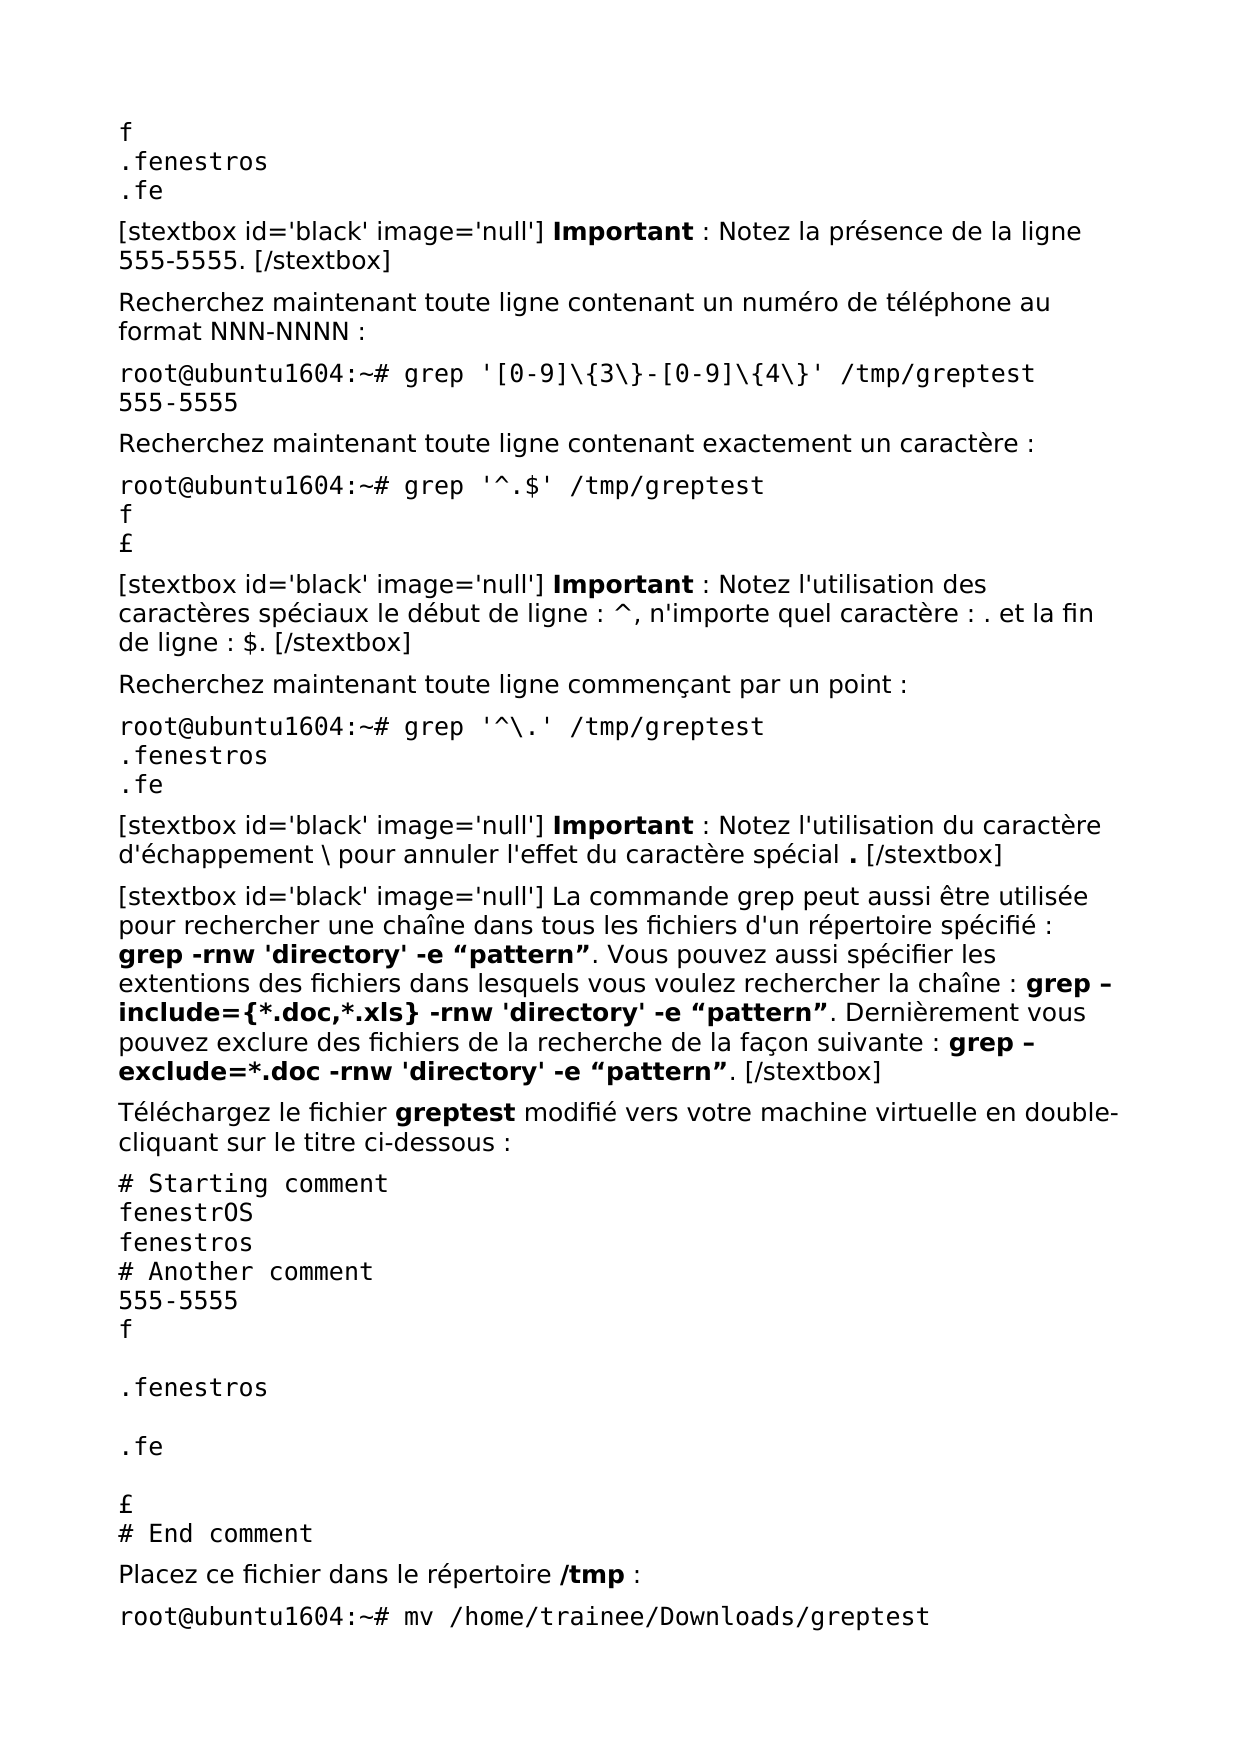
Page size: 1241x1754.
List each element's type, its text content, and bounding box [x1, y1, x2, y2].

text Téléchargez le fichier greptest modifié vers votre machine virtuelle en double-cliquant sur le titre ci-dessous : [118, 1098, 1122, 1157]
text [stextbox id='black' image='null'] Important : Notez l'utilisation des caractères spéciaux le début de ligne : ^, n'importe quel caractère : . et la fin de ligne : $. [/stextbox] [118, 570, 1122, 658]
text root@ubuntu1604:~# grep '[0-9]\{3\}-[0-9]\{4\}' /tmp/greptest 555-5555 [118, 359, 1122, 417]
text Recherchez maintenant toute ligne contenant un numéro de téléphone au format NNN-NNNN : [118, 288, 1122, 347]
text Recherchez maintenant toute ligne commençant par un point : [118, 670, 1122, 699]
text [stextbox id='black' image='null'] Important : Notez l'utilisation du caractère d'échappement \ pour annuler l'effet du caractère spécial . [/stextbox] [118, 811, 1122, 869]
text root@ubuntu1604:~# grep '^.$' /tmp/greptest f £ [118, 471, 1122, 558]
text root@ubuntu1604:~# grep '^\.' /tmp/greptest .fenestros .fe [118, 712, 1122, 799]
text f .fenestros .fe [118, 118, 1122, 206]
text [stextbox id='black' image='null'] Important : Notez la présence de la ligne 555-5555. [/stextbox] [118, 217, 1122, 276]
text # Starting comment fenestrOS fenestros # Another comment 555-5555 f .fenestros .fe £ # End comment [118, 1169, 1122, 1548]
text root@ubuntu1604:~# mv /home/trainee/Downloads/greptest [118, 1602, 1122, 1631]
text [stextbox id='black' image='null'] La commande grep peut aussi être utilisée pour rechercher une chaîne dans tous les fichiers d'un répertoire spécifié : grep -rnw 'directory' -e “pattern”. Vous pouvez aussi spécifier les extentions des fichiers dans lesquels vous voulez rechercher la chaîne : grep –include={*.doc,*.xls} -rnw 'directory' -e “pattern”. Dernièrement vous pouvez exclure des fichiers de la recherche de la façon suivante : grep –exclude=*.doc -rnw 'directory' -e “pattern”. [/stextbox] [118, 882, 1122, 1086]
text Placez ce fichier dans le répertoire /tmp : [118, 1560, 1122, 1589]
text Recherchez maintenant toute ligne contenant exactement un caractère : [118, 429, 1122, 458]
